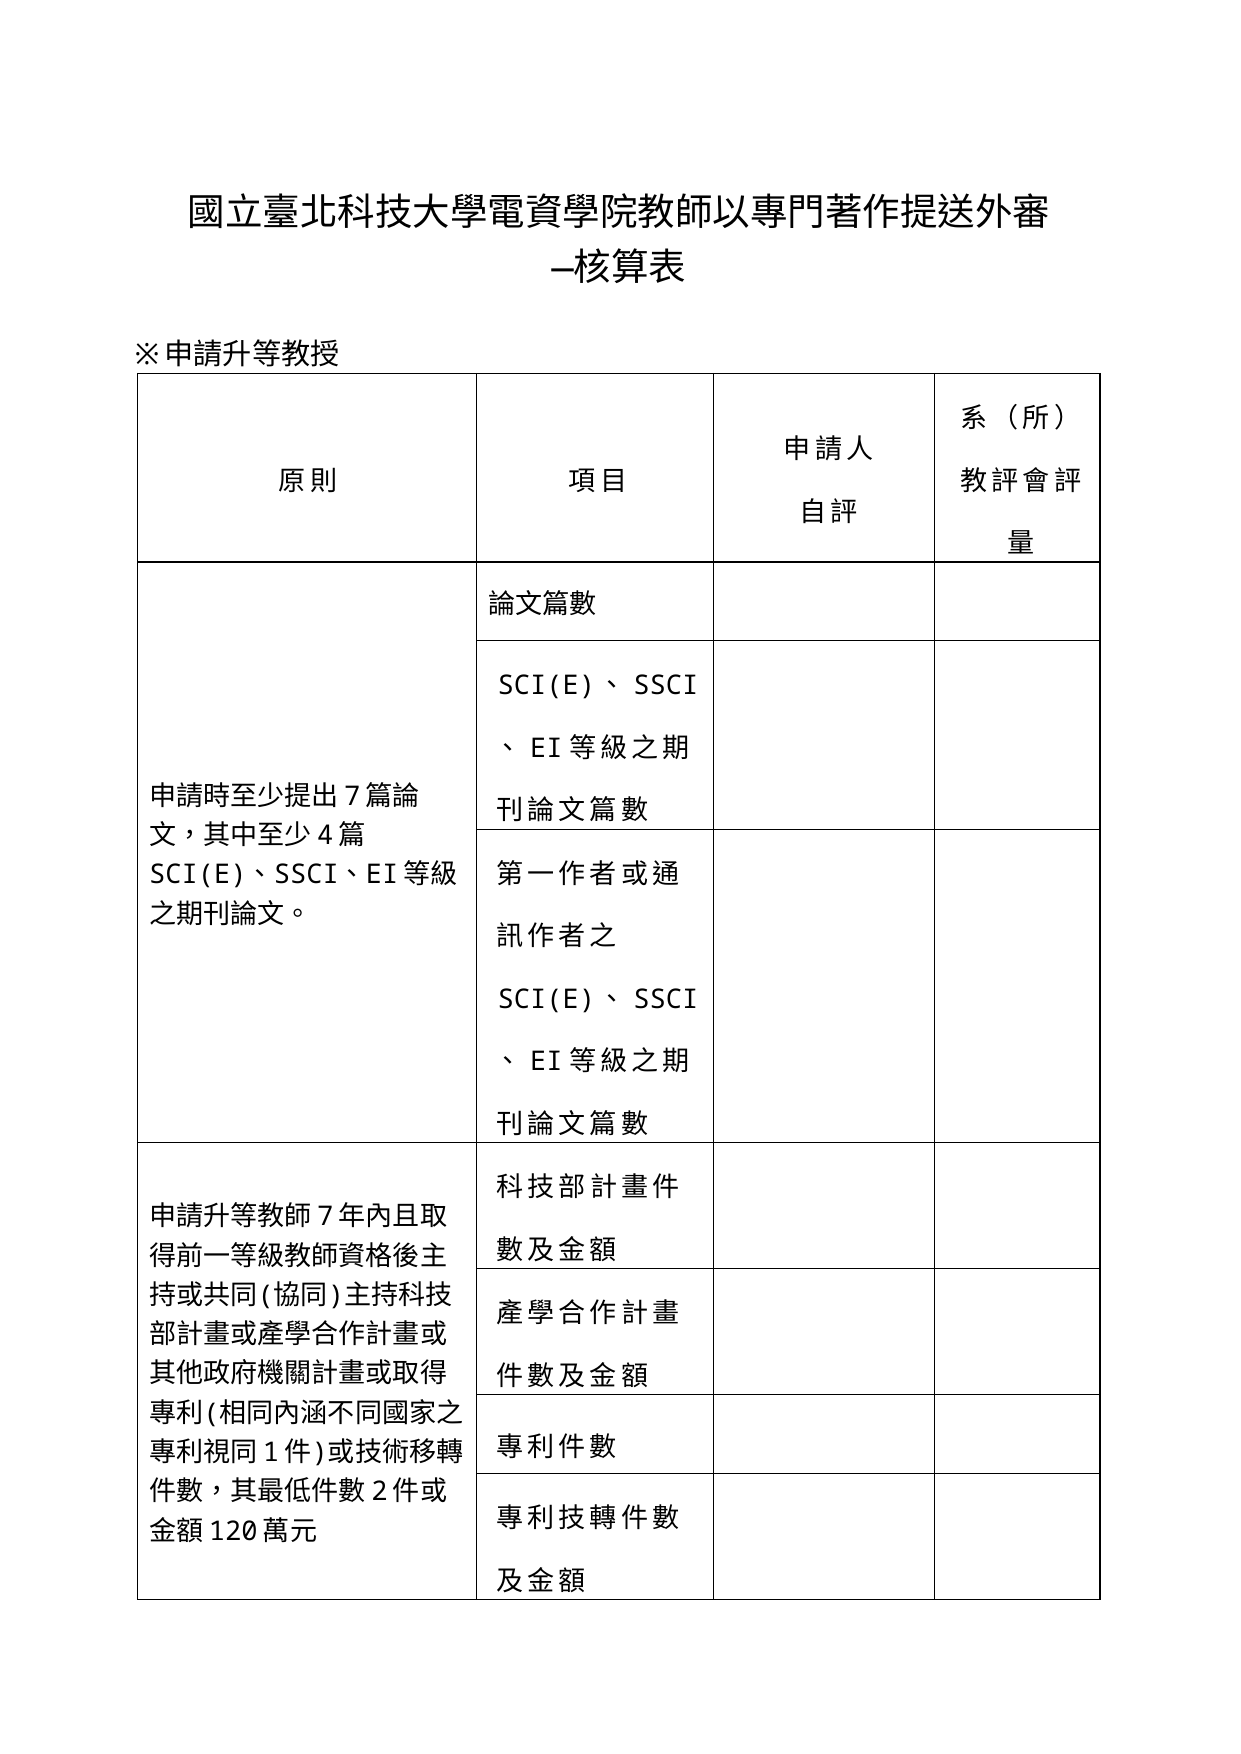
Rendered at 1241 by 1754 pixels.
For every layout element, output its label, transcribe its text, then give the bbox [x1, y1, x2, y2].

table_cell 科技部計畫件數及金額 [477, 1143, 713, 1268]
table_cell [935, 563, 1099, 640]
table_cell [935, 1474, 1099, 1599]
table_cell 第一作者或通訊作者之SCI(E)、SSCI、EI等級之期刊論文篇數 [477, 830, 713, 1142]
text 國立臺北科技大學電資學院教師以專門著作提送外審 [129, 182, 1108, 236]
table_cell [714, 1474, 934, 1599]
table_header 項目 [477, 374, 713, 561]
table_header 原則 [138, 374, 476, 561]
table_cell [714, 563, 934, 640]
table_cell [714, 1395, 934, 1473]
text —核算表 [129, 236, 1108, 291]
table_cell 產學合作計畫件數及金額 [477, 1269, 713, 1394]
table_cell 申請升等教師7年內且取得前一等級教師資格後主持或共同(協同)主持科技部計畫或產學合作計畫或其他政府機關計畫或取得專利(相同內涵不同國家之專利視同1件)或技術移轉件數，其最低件數2件或金額120萬元 [138, 1143, 476, 1599]
text ※申請升等教授 [129, 331, 1108, 373]
table_cell [935, 830, 1099, 1142]
table_cell SCI(E)、SSCI、EI等級之期刊論文篇數 [477, 641, 713, 828]
table_cell [714, 1269, 934, 1394]
table_cell [714, 830, 934, 1142]
table_cell [935, 1269, 1099, 1394]
table_cell 申請時至少提出7篇論文，其中至少4篇SCI(E)、SSCI、EI等級之期刊論文。 [138, 563, 476, 1142]
table_cell [714, 1143, 934, 1268]
table_cell [935, 1395, 1099, 1473]
table_header 系（所） 教評會評量 [935, 374, 1099, 561]
table_cell [714, 641, 934, 828]
table_cell 專利件數 [477, 1395, 713, 1473]
table_header 申請人 自評 [714, 374, 934, 561]
table_cell 專利技轉件數及金額 [477, 1474, 713, 1599]
table_cell 論文篇數 [477, 563, 713, 640]
table_cell [935, 1143, 1099, 1268]
table_cell [935, 641, 1099, 828]
